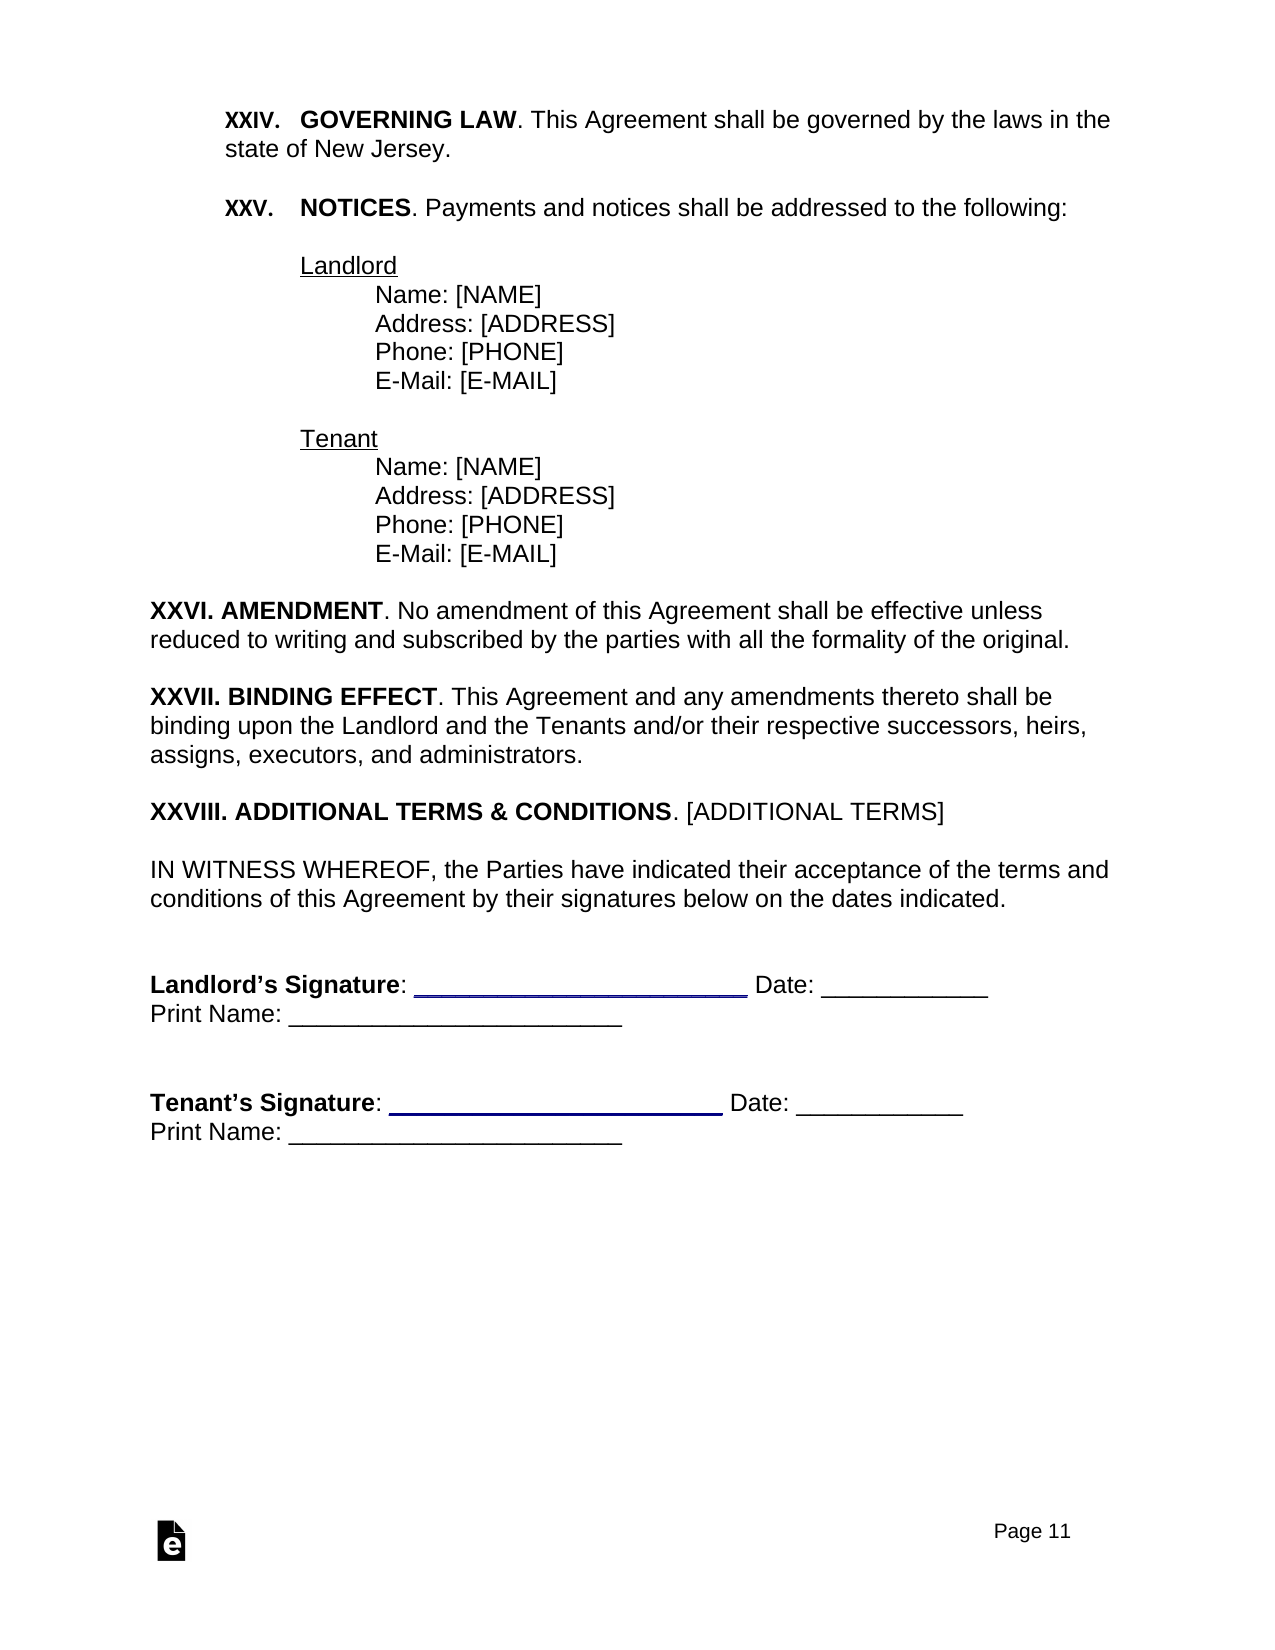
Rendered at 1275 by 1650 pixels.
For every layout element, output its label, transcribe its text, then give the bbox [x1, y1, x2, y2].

text Phone: [PHONE] [375, 510, 1125, 538]
text XXVI. AMENDMENT. No amendment of this Agreement shall be effective unless reduced to writing and subscribed by the parties with all the formality of the original. [150, 596, 1125, 653]
text IN WITNESS WHEREOF, the Parties have indicated their acceptance of the terms and conditions of this Agreement by their signatures below on the dates indicated. [150, 855, 1125, 912]
text Name: [NAME] [375, 452, 1125, 481]
text Address: [ADDRESS] [375, 481, 1125, 510]
text Print Name: ________________________ [150, 998, 1125, 1027]
text Name: [NAME] [375, 280, 1125, 308]
list NOTICES. Payments and notices shall be addressed to the following: [225, 192, 1125, 222]
text Phone: [PHONE] [375, 337, 1125, 366]
text Print Name: ________________________ [150, 1117, 1125, 1146]
text XXVII. BINDING EFFECT. This Agreement and any amendments thereto shall be binding upon the Landlord and the Tenants and/or their respective successors, heirs, assigns, executors, and administrators. [150, 682, 1125, 768]
text Landlord’s Signature: ________________________ Date: ____________ [150, 970, 1125, 998]
text E-Mail: [E-MAIL] [375, 366, 1125, 395]
text Tenant’s Signature: ________________________ Date: ____________ [150, 1088, 1125, 1117]
text E-Mail: [E-MAIL] [375, 538, 1125, 567]
list GOVERNING LAW. This Agreement shall be governed by the laws in the state of New Jersey. [225, 104, 1125, 163]
text Address: [ADDRESS] [375, 308, 1125, 337]
text Tenant [300, 423, 1125, 452]
text XXVIII. ADDITIONAL TERMS & CONDITIONS. [ADDITIONAL TERMS] [150, 797, 1125, 826]
text Landlord [300, 251, 1125, 280]
